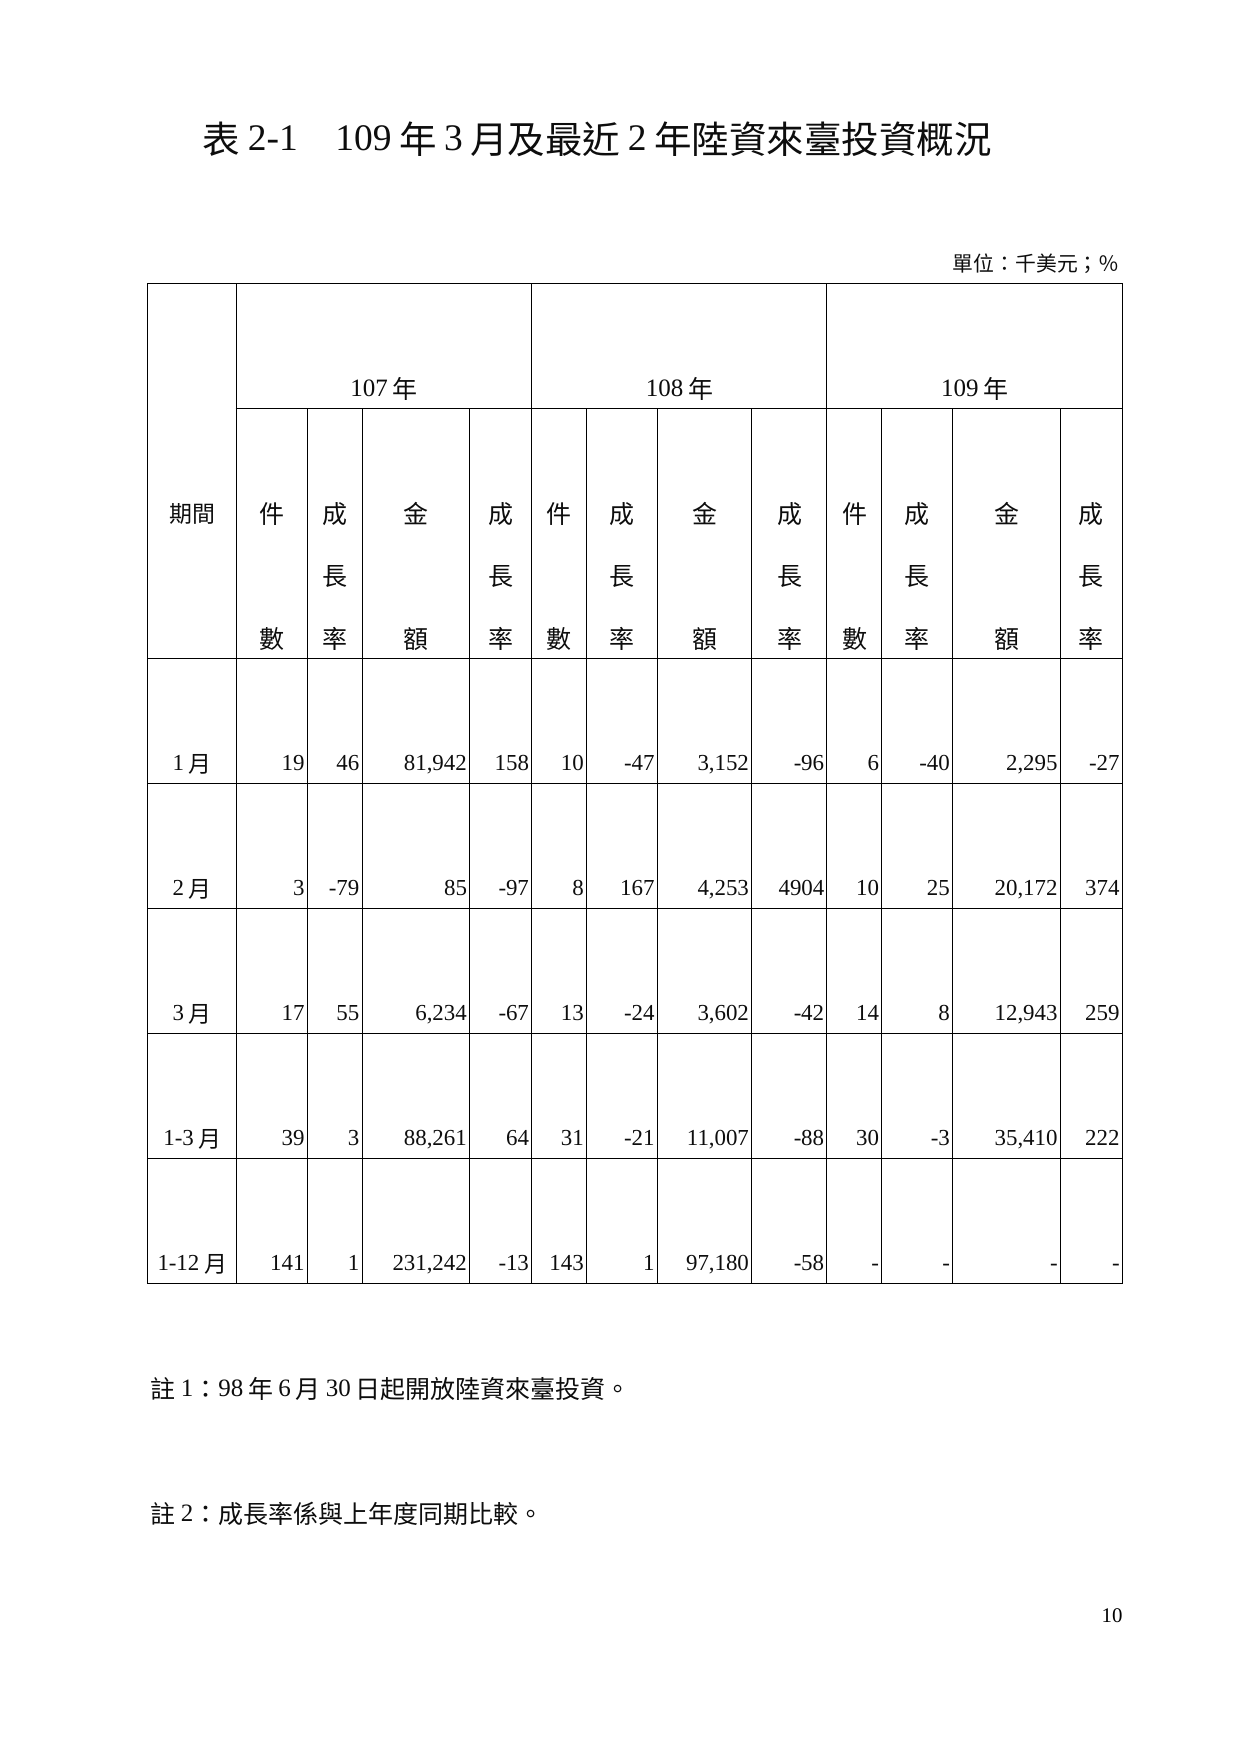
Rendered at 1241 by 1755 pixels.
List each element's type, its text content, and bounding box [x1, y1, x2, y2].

table_cell 81,942 [363, 659, 469, 783]
table_cell 1 [587, 1159, 657, 1283]
table_cell -40 [882, 659, 952, 783]
table_cell 6 [827, 659, 881, 783]
table_cell 註1：98年6月30日起開放陸資來臺投資。 註2：成長率係與上年度同期比較。 [148, 1284, 1122, 1533]
table_cell 1月 [148, 659, 236, 783]
table_cell -24 [587, 909, 657, 1033]
table_cell 6,234 [363, 909, 469, 1033]
table_cell 85 [363, 784, 469, 908]
table_cell 成 長 率 [470, 409, 531, 658]
table_cell 成 長 率 [1061, 409, 1122, 658]
table_cell 件 數 [532, 409, 586, 658]
table_cell 1-12月 [148, 1159, 236, 1283]
table_cell 1 [308, 1159, 362, 1283]
table_cell 231,242 [363, 1159, 469, 1283]
table_cell 97,180 [658, 1159, 751, 1283]
table_cell 25 [882, 784, 952, 908]
table_cell 46 [308, 659, 362, 783]
text 表2-1 109年3月及最近2年陸資來臺投資概況 [152, 96, 1122, 158]
table_cell - [882, 1159, 952, 1283]
table_cell 109年 [827, 284, 1122, 408]
table_cell -42 [752, 909, 826, 1033]
table_cell 2,295 [953, 659, 1060, 783]
table_cell 35,410 [953, 1034, 1060, 1158]
table_cell 1-3月 [148, 1034, 236, 1158]
table_cell 19 [237, 659, 307, 783]
table_cell -27 [1061, 659, 1122, 783]
table_cell 金 額 [363, 409, 469, 658]
table_cell 20,172 [953, 784, 1060, 908]
table_cell 143 [532, 1159, 586, 1283]
table_cell -21 [587, 1034, 657, 1158]
table_cell -67 [470, 909, 531, 1033]
table_cell 167 [587, 784, 657, 908]
table_cell 8 [532, 784, 586, 908]
table_header 單位：千美元；％ [801, 221, 1122, 283]
table_cell 10 [827, 784, 881, 908]
table_cell 222 [1061, 1034, 1122, 1158]
table_header [148, 221, 510, 283]
table_cell 4,253 [658, 784, 751, 908]
table_cell 13 [532, 909, 586, 1033]
table_cell 30 [827, 1034, 881, 1158]
table_cell 4904 [752, 784, 826, 908]
table_cell 31 [532, 1034, 586, 1158]
table_cell 64 [470, 1034, 531, 1158]
table_cell -3 [882, 1034, 952, 1158]
table_cell 14 [827, 909, 881, 1033]
table_header [510, 221, 801, 283]
table_cell -47 [587, 659, 657, 783]
table_cell 141 [237, 1159, 307, 1283]
table_cell 3 [237, 784, 307, 908]
table_cell - [827, 1159, 881, 1283]
table_cell 259 [1061, 909, 1122, 1033]
table_cell 88,261 [363, 1034, 469, 1158]
table_cell 11,007 [658, 1034, 751, 1158]
table_cell 金 額 [953, 409, 1060, 658]
table_cell 55 [308, 909, 362, 1033]
table_cell 金 額 [658, 409, 751, 658]
table_cell 3 [308, 1034, 362, 1158]
table_cell 期間 [148, 284, 236, 658]
table_cell -88 [752, 1034, 826, 1158]
table_cell 2月 [148, 784, 236, 908]
table_cell 3,152 [658, 659, 751, 783]
table_cell 108年 [532, 284, 826, 408]
table_cell - [1061, 1159, 1122, 1283]
table_cell 件 數 [237, 409, 307, 658]
table_cell -97 [470, 784, 531, 908]
table_cell -79 [308, 784, 362, 908]
table_cell 158 [470, 659, 531, 783]
table_cell 3月 [148, 909, 236, 1033]
table_cell -13 [470, 1159, 531, 1283]
table_cell 3,602 [658, 909, 751, 1033]
table_cell 374 [1061, 784, 1122, 908]
table_cell 成 長 率 [882, 409, 952, 658]
table_cell 成 長 率 [587, 409, 657, 658]
table_cell 17 [237, 909, 307, 1033]
table_cell 39 [237, 1034, 307, 1158]
table_cell 件 數 [827, 409, 881, 658]
table_cell 成 長 率 [308, 409, 362, 658]
table_cell 107年 [237, 284, 531, 408]
table_cell 8 [882, 909, 952, 1033]
table_cell -58 [752, 1159, 826, 1283]
table_cell - [953, 1159, 1060, 1283]
table_cell 12,943 [953, 909, 1060, 1033]
table_cell 成 長 率 [752, 409, 826, 658]
table_cell 10 [532, 659, 586, 783]
table_cell -96 [752, 659, 826, 783]
